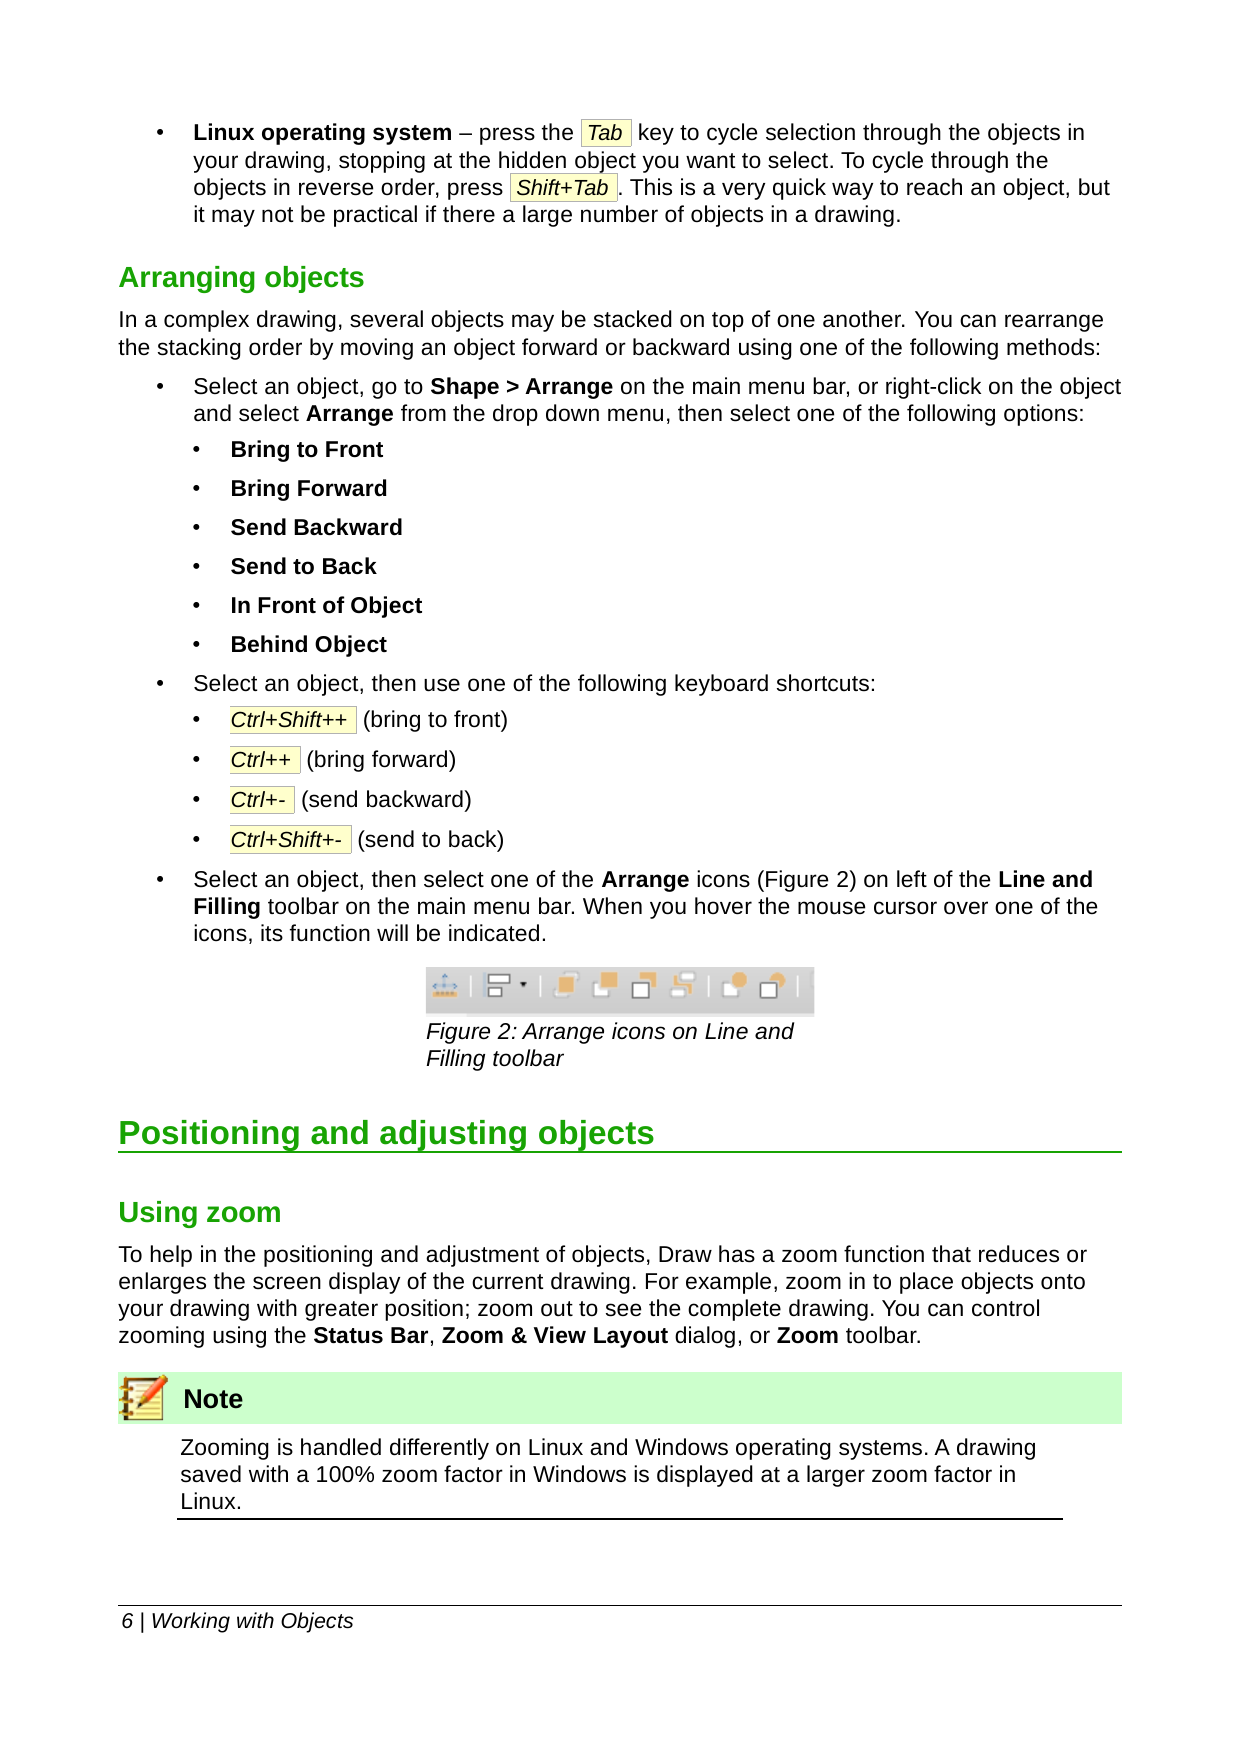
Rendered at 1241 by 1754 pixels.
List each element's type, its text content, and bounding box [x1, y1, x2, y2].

list Ctrl+Shift++ (bring to front) [357, 706, 1122, 733]
subtitle Arranging objects [118, 260, 1122, 294]
list Ctrl++ (bring forward) [192, 746, 230, 773]
text Figure 2: Arrange icons on Line and Filling toolbar [426, 1017, 814, 1071]
list Linux operating system – press the Tab key to cycle selection through the objects in your drawing, stopping at the hidden object you want to select. To cycle through the objects in reverse order, press Shift+Tab. This is a very quick way to reach an object, but it may not be practical if there a large number of objects in a drawing. [156, 118, 1122, 228]
text In a complex drawing, several objects may be stacked on top of one another. You can rearrange the stacking order by moving an object forward or backward using one of the following methods: [118, 306, 1122, 360]
list Send to Back [192, 553, 1122, 580]
list Ctrl+- (send backward) [192, 785, 294, 813]
list Ctrl+Shift++ (bring to front) [192, 706, 230, 733]
subtitle Using zoom [118, 1194, 1122, 1228]
picture [425, 967, 815, 1017]
text Zooming is handled differently on Linux and Windows operating systems. A drawing saved with a 100% zoom factor in Windows is displayed at a larger zoom factor in Linux. [177, 1431, 1063, 1518]
list Send Backward [192, 513, 1122, 541]
list Select an object, go to Shape > Arrange on the main menu bar, or right-click on the object and select Arrange from the drop down menu, then select one of the following options: [156, 372, 1122, 427]
text To help in the positioning and adjustment of objects, Draw has a zoom function that reduces or enlarges the screen display of the current drawing. For example, zoom in to place objects onto your drawing with greater position; zoom out to see the complete drawing. You can control zooming using the Status Bar, Zoom & View Layout dialog, or Zoom toolbar. [118, 1240, 1122, 1348]
list Bring to Front [192, 435, 1122, 462]
list Ctrl+Shift+- (send to back) [352, 825, 1122, 853]
list Ctrl++ (bring forward) [301, 746, 1122, 773]
list Behind Object [192, 631, 1122, 658]
list Ctrl+Shift+- (send to back) [192, 825, 230, 853]
subtitle Positioning and adjusting objects [118, 1113, 1122, 1151]
list In Front of Object [192, 592, 1122, 619]
list Select an object, then select one of the Arrange icons (Figure 2) on left of the Line and Filling toolbar on the main menu bar. When you hover the mouse cursor over one of the icons, its function will be indicated. [156, 865, 1122, 946]
picture [119, 1373, 170, 1424]
subtitle Note [118, 1372, 1122, 1424]
list Select an object, then use one of the following keyboard shortcuts: [156, 670, 1122, 697]
list Bring Forward [192, 474, 1122, 502]
list Ctrl+- (send backward) [295, 785, 1122, 813]
